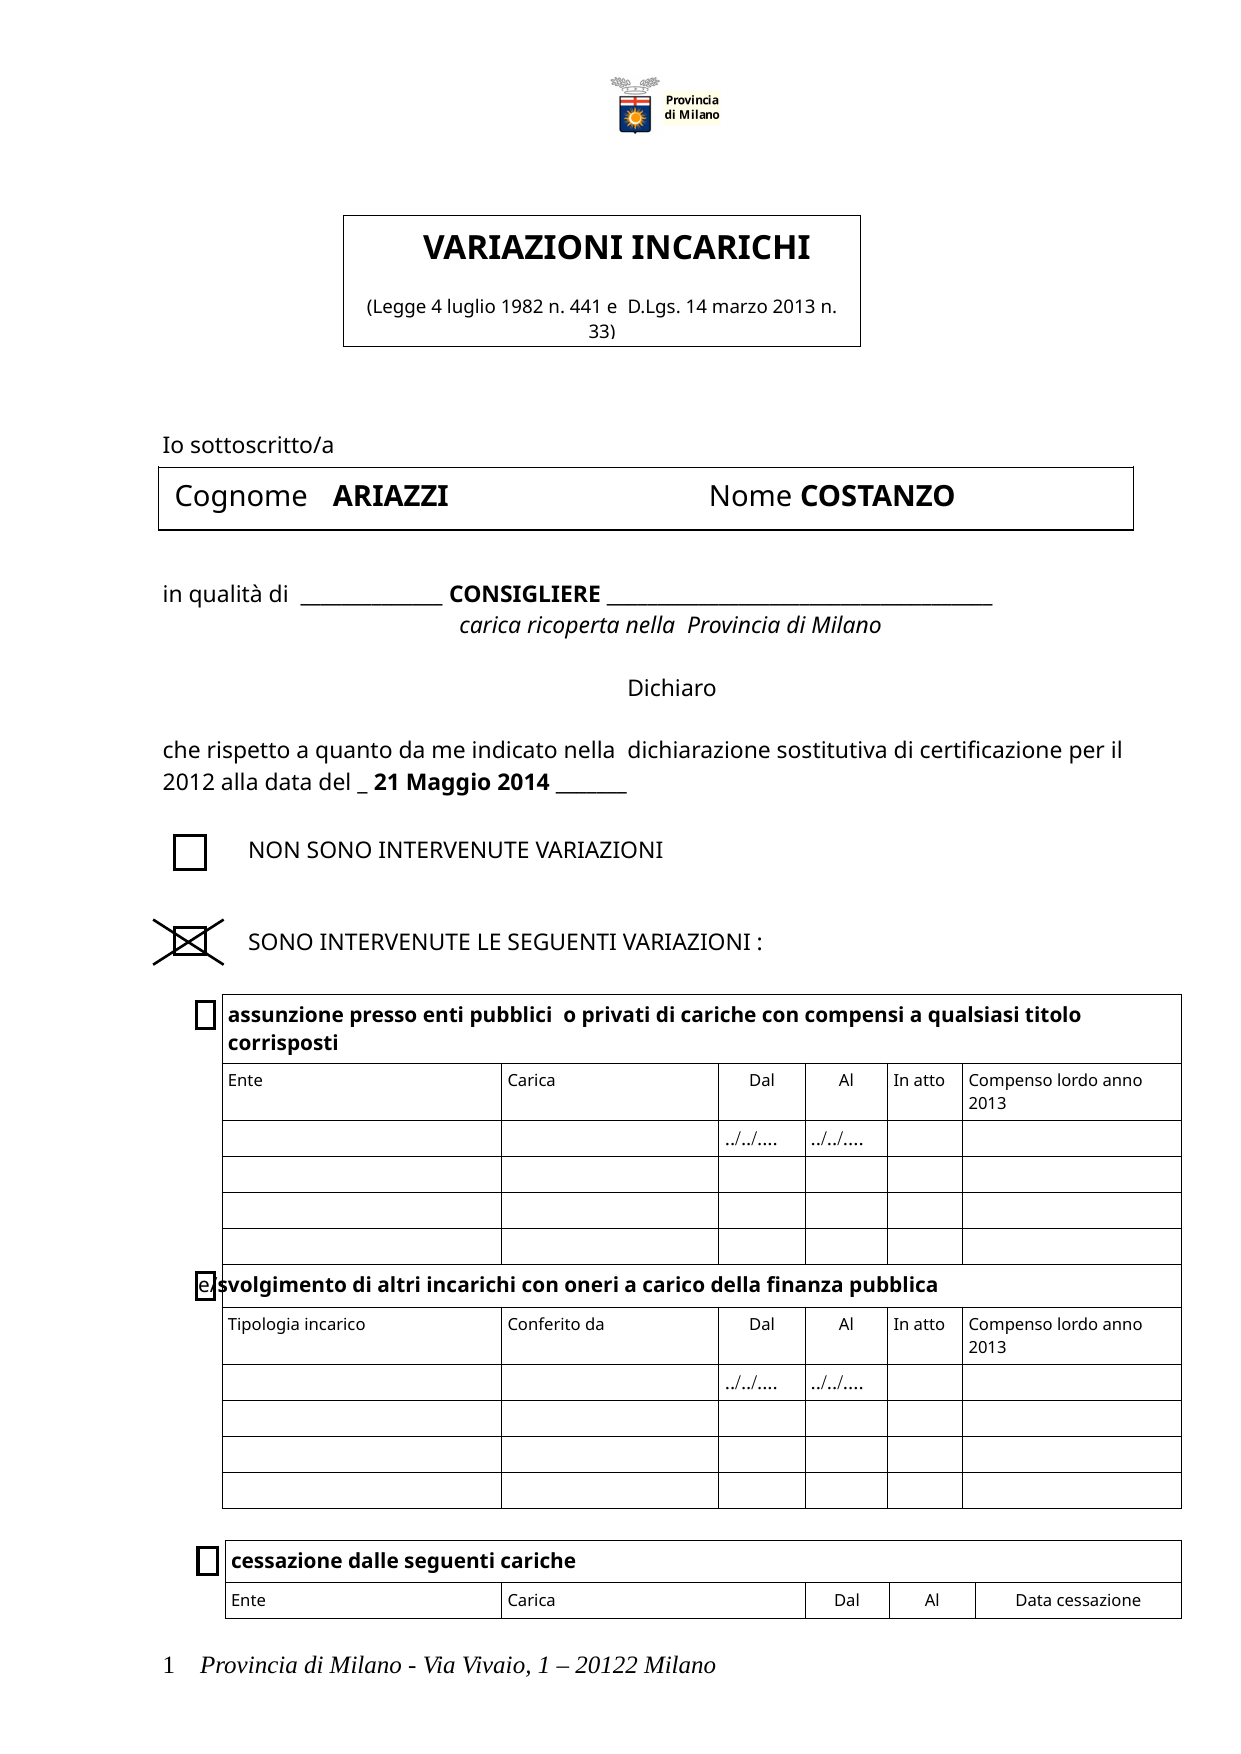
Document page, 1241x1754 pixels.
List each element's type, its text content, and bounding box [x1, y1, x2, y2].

table_cell [888, 1157, 962, 1192]
table_cell [888, 1229, 962, 1264]
table_cell [963, 1121, 1181, 1156]
table_cell [167, 955, 212, 963]
table_cell [502, 1193, 718, 1228]
table_cell Al [890, 1583, 975, 1618]
table_cell [963, 1401, 1181, 1436]
table_cell [719, 1473, 805, 1508]
table_cell [888, 1365, 962, 1400]
table_header [191, 1540, 225, 1582]
text Io sottoscritto/a [162, 429, 1181, 460]
table_cell [806, 1229, 887, 1264]
table_cell [888, 1473, 962, 1508]
table_cell [502, 1365, 718, 1400]
table_cell Dal [719, 1064, 805, 1120]
table_cell [176, 945, 201, 953]
table_header assunzione presso enti pubblici o privati di cariche con compensi a qualsiasi titolo corrisposti [223, 995, 1181, 1063]
table_cell [191, 1582, 225, 1618]
table_cell [167, 931, 173, 953]
table_cell e/svolgimento di altri incarichi con oneri a carico della finanza pubblica [223, 1265, 1181, 1307]
table_cell [806, 1193, 887, 1228]
table_cell [502, 1121, 718, 1156]
table_cell [719, 1157, 805, 1192]
text che rispetto a quanto da me indicato nella dichiarazione sostitutiva di certificazione per il 2012 alla data del _ 21 Maggio 2014 _______ [162, 734, 1181, 797]
table_header cessazione dalle seguenti cariche [226, 1541, 1181, 1582]
table_cell [189, 1156, 222, 1192]
table_cell [242, 877, 1186, 920]
table_cell [719, 1193, 805, 1228]
table_cell [963, 1157, 1181, 1192]
table_cell [189, 1472, 222, 1508]
table_cell [888, 1401, 962, 1436]
text Dichiaro [162, 672, 1181, 703]
subtitle carica ricoperta nella Provincia di Milano [162, 609, 1181, 641]
table_cell [223, 1157, 501, 1192]
table_cell [189, 1364, 222, 1400]
table_cell [223, 1121, 501, 1156]
text in qualità di ______________ CONSIGLIERE ______________________________________ [162, 578, 1181, 609]
table_cell [888, 1193, 962, 1228]
table_cell In atto [888, 1064, 962, 1120]
table_header NON SONO INTERVENUTE VARIAZIONI [242, 828, 1186, 877]
table_cell SONO INTERVENUTE LE SEGUENTI VARIAZIONI : [242, 920, 1186, 963]
table_cell Carica [502, 1583, 805, 1618]
table_cell [223, 1473, 501, 1508]
table_cell [189, 1436, 222, 1472]
table_cell ../../.... [719, 1365, 805, 1400]
table_cell Compenso lordo anno 2013 [963, 1064, 1181, 1120]
table_header [213, 828, 242, 877]
subtitle VARIAZIONI INCARICHI [388, 224, 845, 269]
table_cell [207, 930, 212, 955]
table_cell [223, 1229, 501, 1264]
table_cell [719, 1437, 805, 1472]
table_cell [502, 1157, 718, 1192]
text Cognome ARIAZZI Nome COSTANZO [174, 476, 1118, 515]
table_cell [806, 1401, 887, 1436]
table_cell [223, 1437, 501, 1472]
table_cell [806, 1157, 887, 1192]
table_cell [963, 1437, 1181, 1472]
table_cell [189, 1120, 222, 1156]
table_header [167, 828, 212, 877]
table_cell Compenso lordo anno 2013 [963, 1308, 1181, 1364]
table_cell [502, 1229, 718, 1264]
table_cell [502, 1473, 718, 1508]
text (Legge 4 luglio 1982 n. 441 e D.Lgs. 14 marzo 2013 n. 33) [359, 293, 845, 338]
table_cell [223, 1401, 501, 1436]
table_cell [189, 1228, 222, 1264]
table_cell Conferito da [502, 1308, 718, 1364]
table_cell [223, 1193, 501, 1228]
table_cell ../../.... [719, 1121, 805, 1156]
table_cell Dal [806, 1583, 889, 1618]
table_cell Tipologia incarico [223, 1308, 501, 1364]
table_cell [213, 877, 242, 920]
table_cell [189, 1400, 222, 1436]
table_cell In atto [888, 1308, 962, 1364]
table_cell Data cessazione [976, 1583, 1181, 1618]
table_cell [176, 929, 204, 940]
table_cell [719, 1229, 805, 1264]
table_cell [806, 1437, 887, 1472]
table_cell [719, 1401, 805, 1436]
table_cell Carica [502, 1064, 718, 1120]
table_cell [502, 1437, 718, 1472]
table_cell [223, 1365, 501, 1400]
table_cell [806, 1473, 887, 1508]
table_cell Ente [226, 1583, 501, 1618]
table_cell [189, 1192, 222, 1228]
table_cell [888, 1121, 962, 1156]
table_cell Al [806, 1308, 887, 1364]
table_cell [167, 920, 212, 930]
table_cell Dal [719, 1308, 805, 1364]
table_cell ../../.... [806, 1365, 887, 1400]
table_cell [963, 1473, 1181, 1508]
table_cell Al [806, 1064, 887, 1120]
table_cell [189, 1063, 222, 1120]
table_cell ../../.... [806, 1121, 887, 1156]
table_cell [189, 1264, 222, 1307]
table_header [189, 994, 222, 1063]
table_cell [963, 1365, 1181, 1400]
table_cell [176, 937, 184, 947]
table_cell [502, 1401, 718, 1436]
table_cell [963, 1229, 1181, 1264]
table_cell [888, 1437, 962, 1472]
table_cell [189, 1307, 222, 1364]
table_cell Ente [223, 1064, 501, 1120]
table_cell [193, 935, 204, 949]
table_cell [213, 920, 242, 963]
table_cell [167, 877, 212, 920]
table_cell [963, 1193, 1181, 1228]
